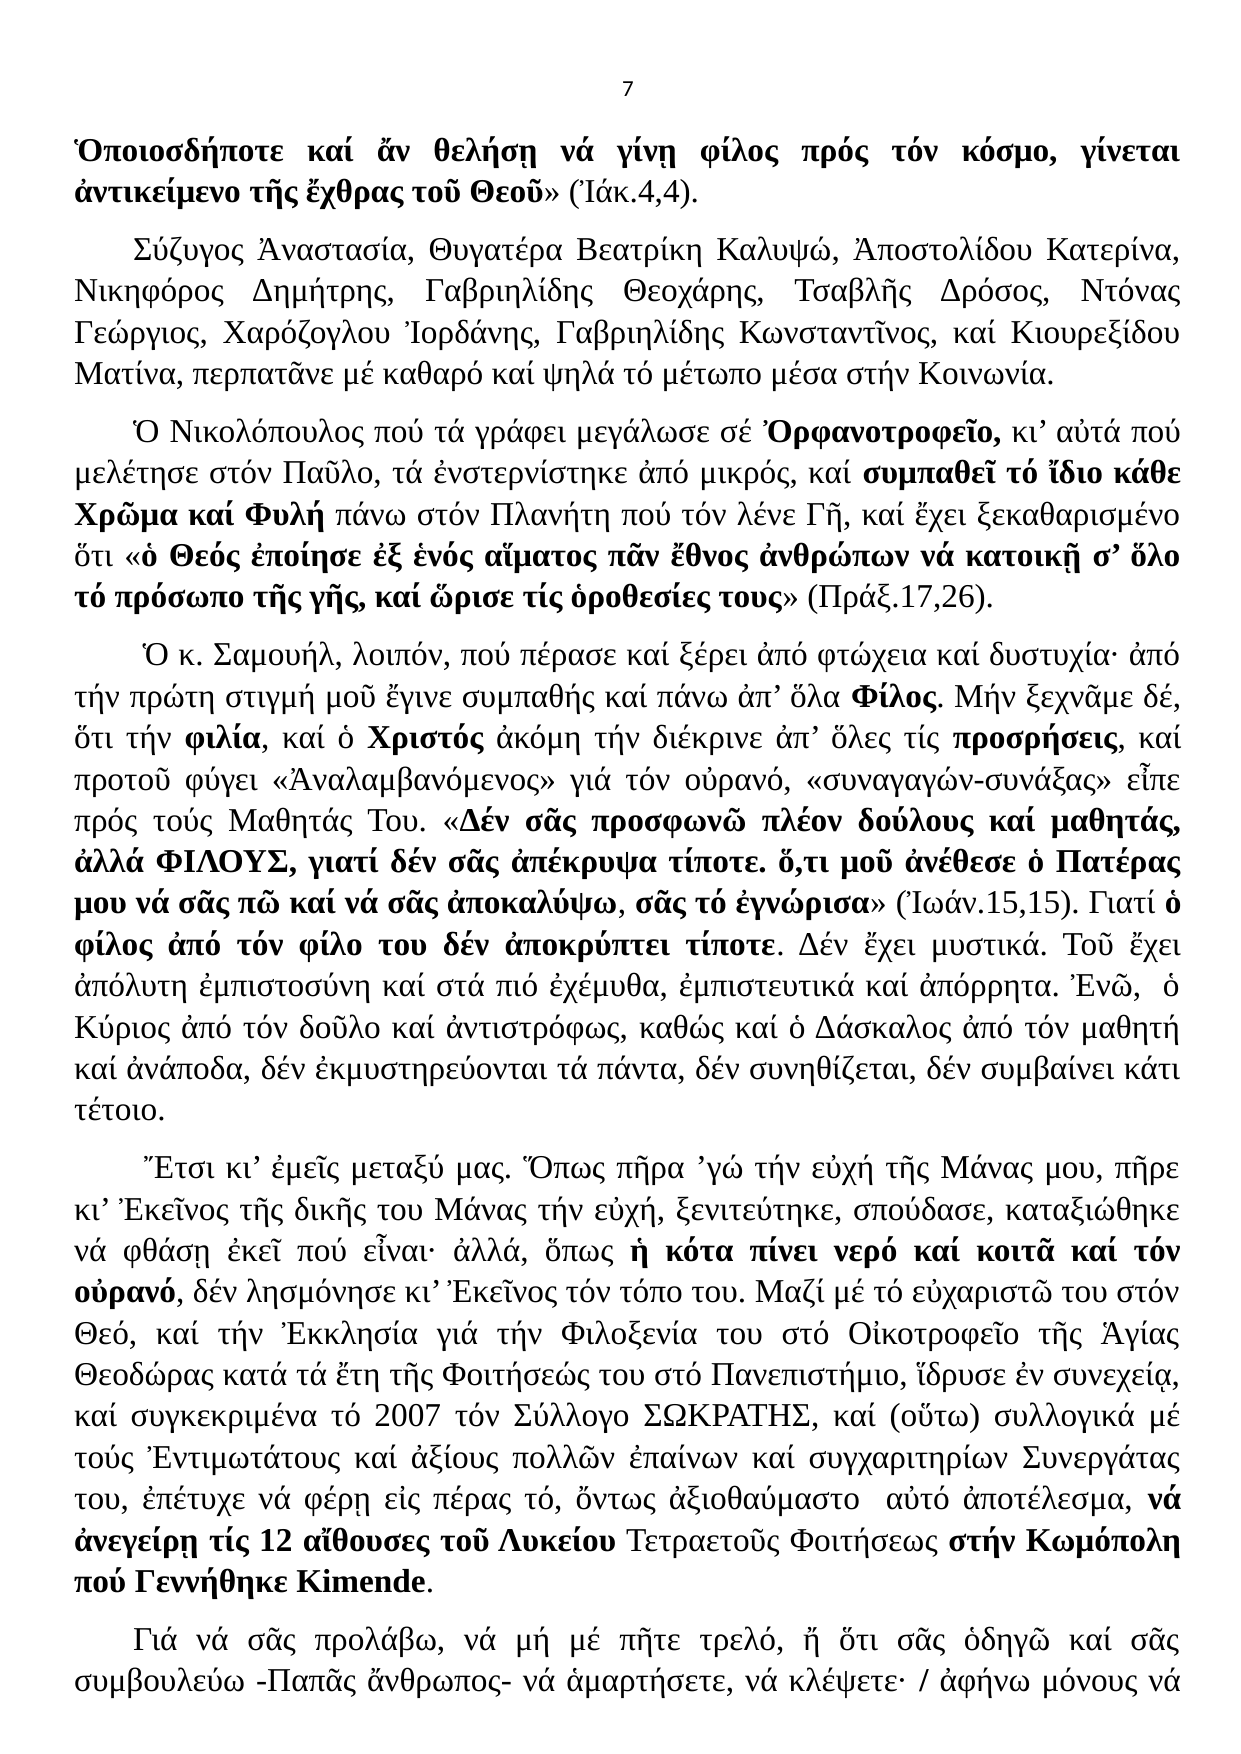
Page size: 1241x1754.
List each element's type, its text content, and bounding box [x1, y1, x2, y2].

text Γιά νά σᾶς προλάβω, νά μή μέ πῆτε τρελό, ἤ ὅτι σᾶς ὁδηγῶ καί σᾶς συμβουλεύω -Παπᾶς ἄνθρωπος- νά ἁμαρτήσετε, νά κλέψετε· / ἀφήνω μόνους νά [74, 1619, 1181, 1699]
text Ὁ Νικολόπουλος πού τά γράφει μεγάλωσε σέ Ὀρφανοτροφεῖο, κι’ αὐτά πού μελέτησε στόν Παῦλο, τά ἐνστερνίστηκε ἀπό μικρός, καί συμπαθεῖ τό ἴδιο κάθε Χρῶμα καί Φυλή πάνω στόν Πλανήτη πού τόν λένε Γῆ, καί ἔχει ξεκαθαρισμένο ὅτι «ὁ Θεός ἐποίησε ἐξ ἑνός αἵματος πᾶν ἔθνος ἀνθρώπων νά κατοικῇ σ’ ὅλο τό πρόσωπο τῆς γῆς, καί ὥρισε τίς ὁροθεσίες τους» (Πράξ.17,26). [74, 411, 1181, 615]
text Ἔτσι κι’ ἐμεῖς μεταξύ μας. Ὅπως πῆρα ’γώ τήν εὐχή τῆς Μάνας μου, πῆρε κι’ Ἐκεῖνος τῆς δικῆς του Μάνας τήν εὐχή, ξενιτεύτηκε, σπούδασε, καταξιώθηκε νά φθάσῃ ἐκεῖ πού εἶναι· ἀλλά, ὅπως ἡ κότα πίνει νερό καί κοιτᾶ καί τόν οὐρανό, δέν λησμόνησε κι’ Ἐκεῖνος τόν τόπο του. Μαζί μέ τό εὐχαριστῶ του στόν Θεό, καί τήν Ἐκκλησία γιά τήν Φιλοξενία του στό Οἰκοτροφεῖο τῆς Ἁγίας Θεοδώρας κατά τά ἔτη τῆς Φοιτήσεώς του στό Πανεπιστήμιο, ἵδρυσε ἐν συνεχείᾳ, καί συγκεκριμένα τό 2007 τόν Σύλλογο ΣΩΚΡΑΤΗΣ, καί (οὕτω) συλλογικά μέ τούς Ἐντιμωτάτους καί ἀξίους πολλῶν ἐπαίνων καί συγχαριτηρίων Συνεργάτας του, ἐπέτυχε νά φέρῃ εἰς πέρας τό, ὄντως ἀξιοθαύμαστο αὐτό ἀποτέλεσμα, νά ἀνεγείρῃ τίς 12 αἴθουσες τοῦ Λυκείου Τετραετοῦς Φοιτήσεως στήν Κωμόπολη πού Γεννήθηκε Kimende. [74, 1148, 1181, 1599]
text Ὁποιοσδήποτε καί ἄν θελήσῃ νά γίνῃ φίλος πρός τόν κόσμο, γίνεται ἀντικείμενο τῆς ἔχθρας τοῦ Θεοῦ» (Ἰάκ.4,4). [74, 130, 1181, 209]
text Σύζυγος Ἀναστασία, Θυγατέρα Βεατρίκη Καλυψώ, Ἀποστολίδου Κατερίνα, Νικηφόρος Δημήτρης, Γαβριηλίδης Θεοχάρης, Τσαβλῆς Δρόσος, Ντόνας Γεώργιος, Χαρόζογλου Ἰορδάνης, Γαβριηλίδης Κωνσταντῖνος, καί Κιουρεξίδου Ματίνα, περπατᾶνε μέ καθαρό καί ψηλά τό μέτωπο μέσα στήν Κοινωνία. [74, 229, 1181, 392]
text Ὁ κ. Σαμουήλ, λοιπόν, πού πέρασε καί ξέρει ἀπό φτώχεια καί δυστυχία· ἀπό τήν πρώτη στιγμή μοῦ ἔγινε συμπαθής καί πάνω ἀπ’ ὅλα Φίλος. Μήν ξεχνᾶμε δέ, ὅτι τήν φιλία, καί ὁ Χριστός ἀκόμη τήν διέκρινε ἀπ’ ὅλες τίς προσρήσεις, καί προτοῦ φύγει «Ἀναλαμβανόμενος» γιά τόν οὐρανό, «συναγαγών-συνάξας» εἶπε πρός τούς Μαθητάς Του. «Δέν σᾶς προσφωνῶ πλέον δούλους καί μαθητάς, ἀλλά ΦΙΛΟΥΣ, γιατί δέν σᾶς ἀπέκρυψα τίποτε. ὅ,τι μοῦ ἀνέθεσε ὁ Πατέρας μου νά σᾶς πῶ καί νά σᾶς ἀποκαλύψω, σᾶς τό ἐγνώρισα» (Ἰωάν.15,15). Γιατί ὁ φίλος ἀπό τόν φίλο του δέν ἀποκρύπτει τίποτε. Δέν ἔχει μυστικά. Τοῦ ἔχει ἀπόλυτη ἐμπιστοσύνη καί στά πιό ἐχέμυθα, ἐμπιστευτικά καί ἀπόρρητα. Ἐνῶ, ὁ Κύριος ἀπό τόν δοῦλο καί ἀντιστρόφως, καθώς καί ὁ Δάσκαλος ἀπό τόν μαθητή καί ἀνάποδα, δέν ἐκμυστηρεύονται τά πάντα, δέν συνηθίζεται, δέν συμβαίνει κάτι τέτοιο. [74, 635, 1181, 1128]
